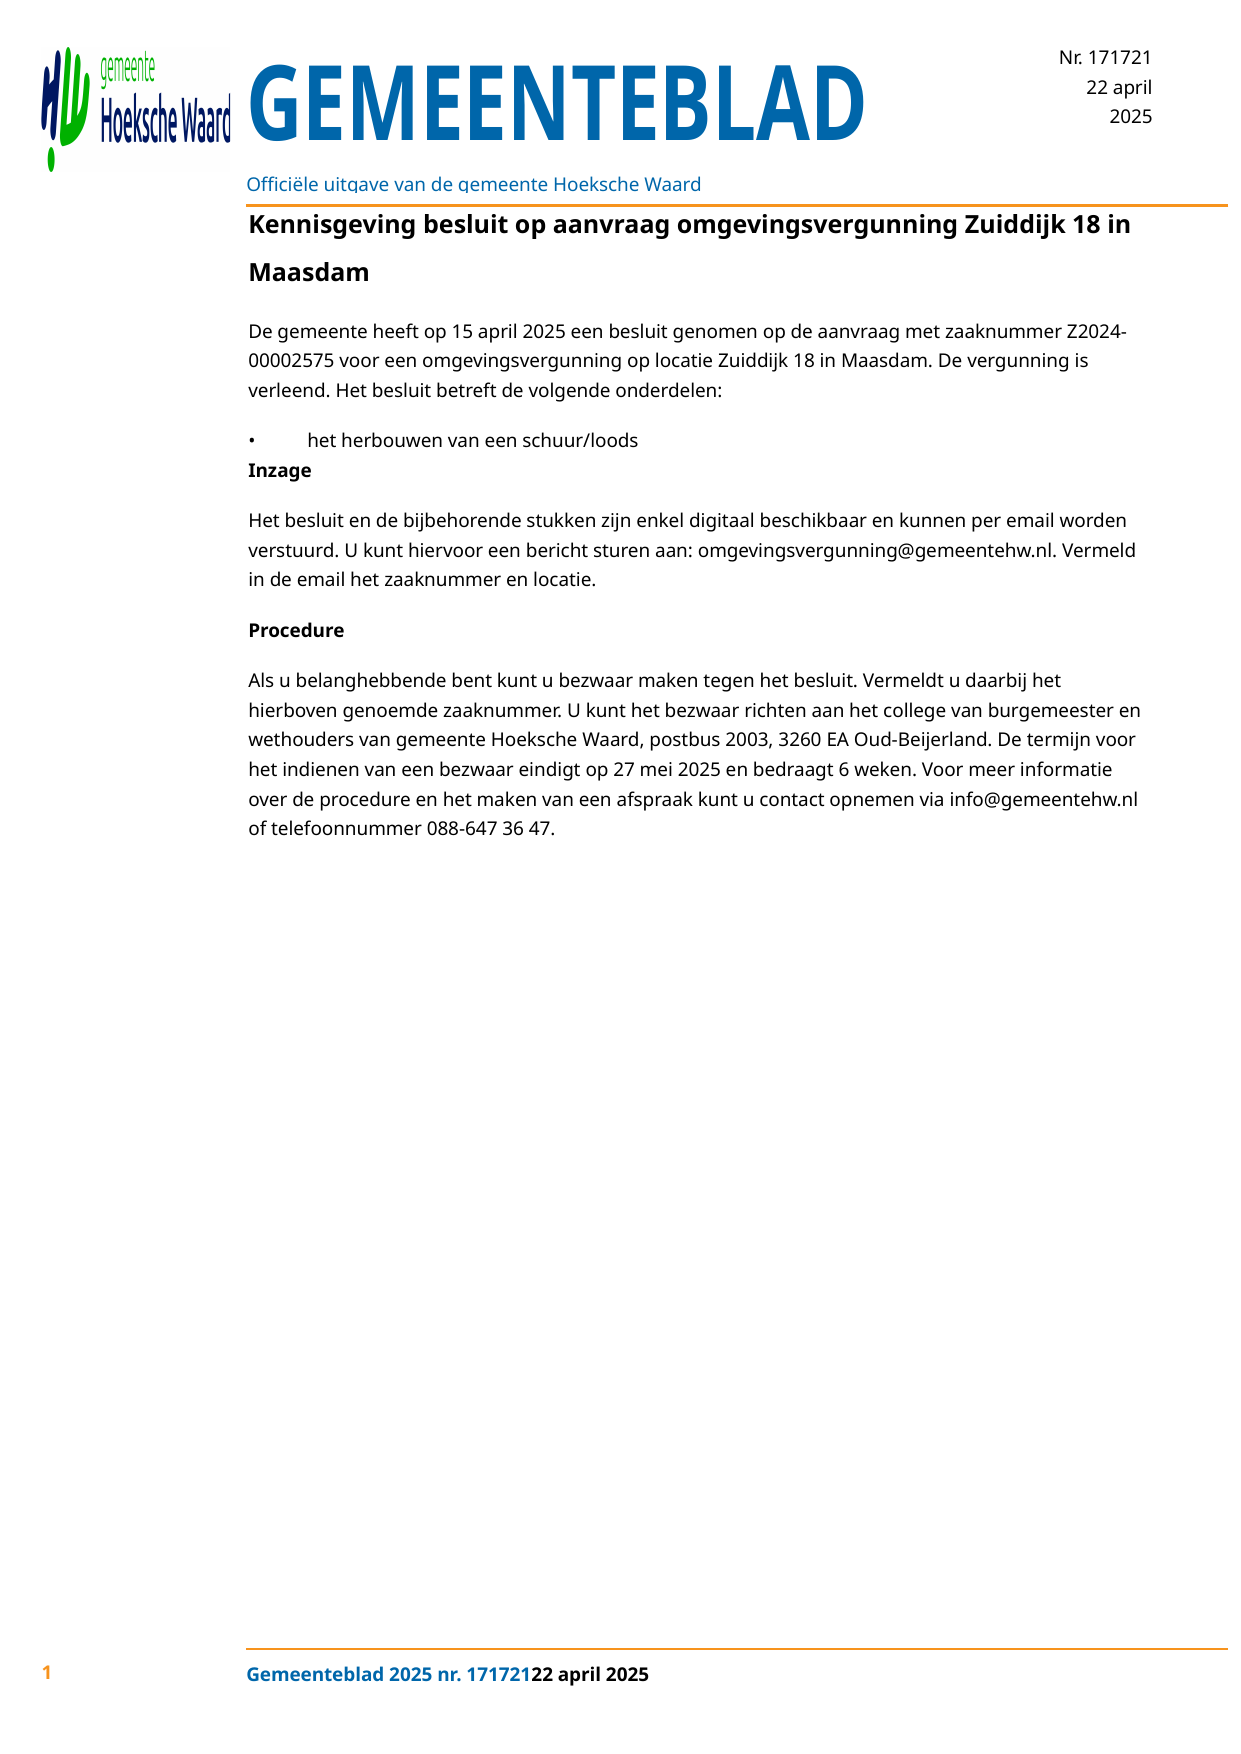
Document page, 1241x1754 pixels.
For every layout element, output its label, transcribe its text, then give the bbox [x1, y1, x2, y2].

picture [41, 47, 231, 172]
list het herbouwen van een schuur/loods [248, 427, 1152, 453]
text Inzage [248, 457, 1152, 483]
text Het besluit en de bijbehorende stukken zijn enkel digitaal beschikbaar en kunnen per email worden verstuurd. U kunt hiervoor een bericht sturen aan: omgevingsvergunning@gemeentehw.nl. Vermeld in de email het zaaknummer en locatie. [248, 507, 1152, 592]
text Kennisgeving besluit op aanvraag omgevingsvergunning Zuiddijk 18 in Maasdam [248, 207, 1152, 288]
text De gemeente heeft op 15 april 2025 een besluit genomen op de aanvraag met zaaknummer Z2024-00002575 voor een omgevingsvergunning op locatie Zuiddijk 18 in Maasdam. De vergunning is verleend. Het besluit betreft de volgende onderdelen: [248, 318, 1152, 403]
text Procedure [248, 617, 1152, 643]
text Als u belanghebbende bent kunt u bezwaar maken tegen het besluit. Vermeldt u daarbij het hierboven genoemde zaaknummer. U kunt het bezwaar richten aan het college van burgemeester en wethouders van gemeente Hoeksche Waard, postbus 2003, 3260 EA Oud-Beijerland. De termijn voor het indienen van een bezwaar eindigt op 27 mei 2025 en bedraagt 6 weken. Voor meer informatie over de procedure en het maken van een afspraak kunt u contact opnemen via info@gemeentehw.nl of telefoonnummer 088-647 36 47. [248, 667, 1152, 841]
